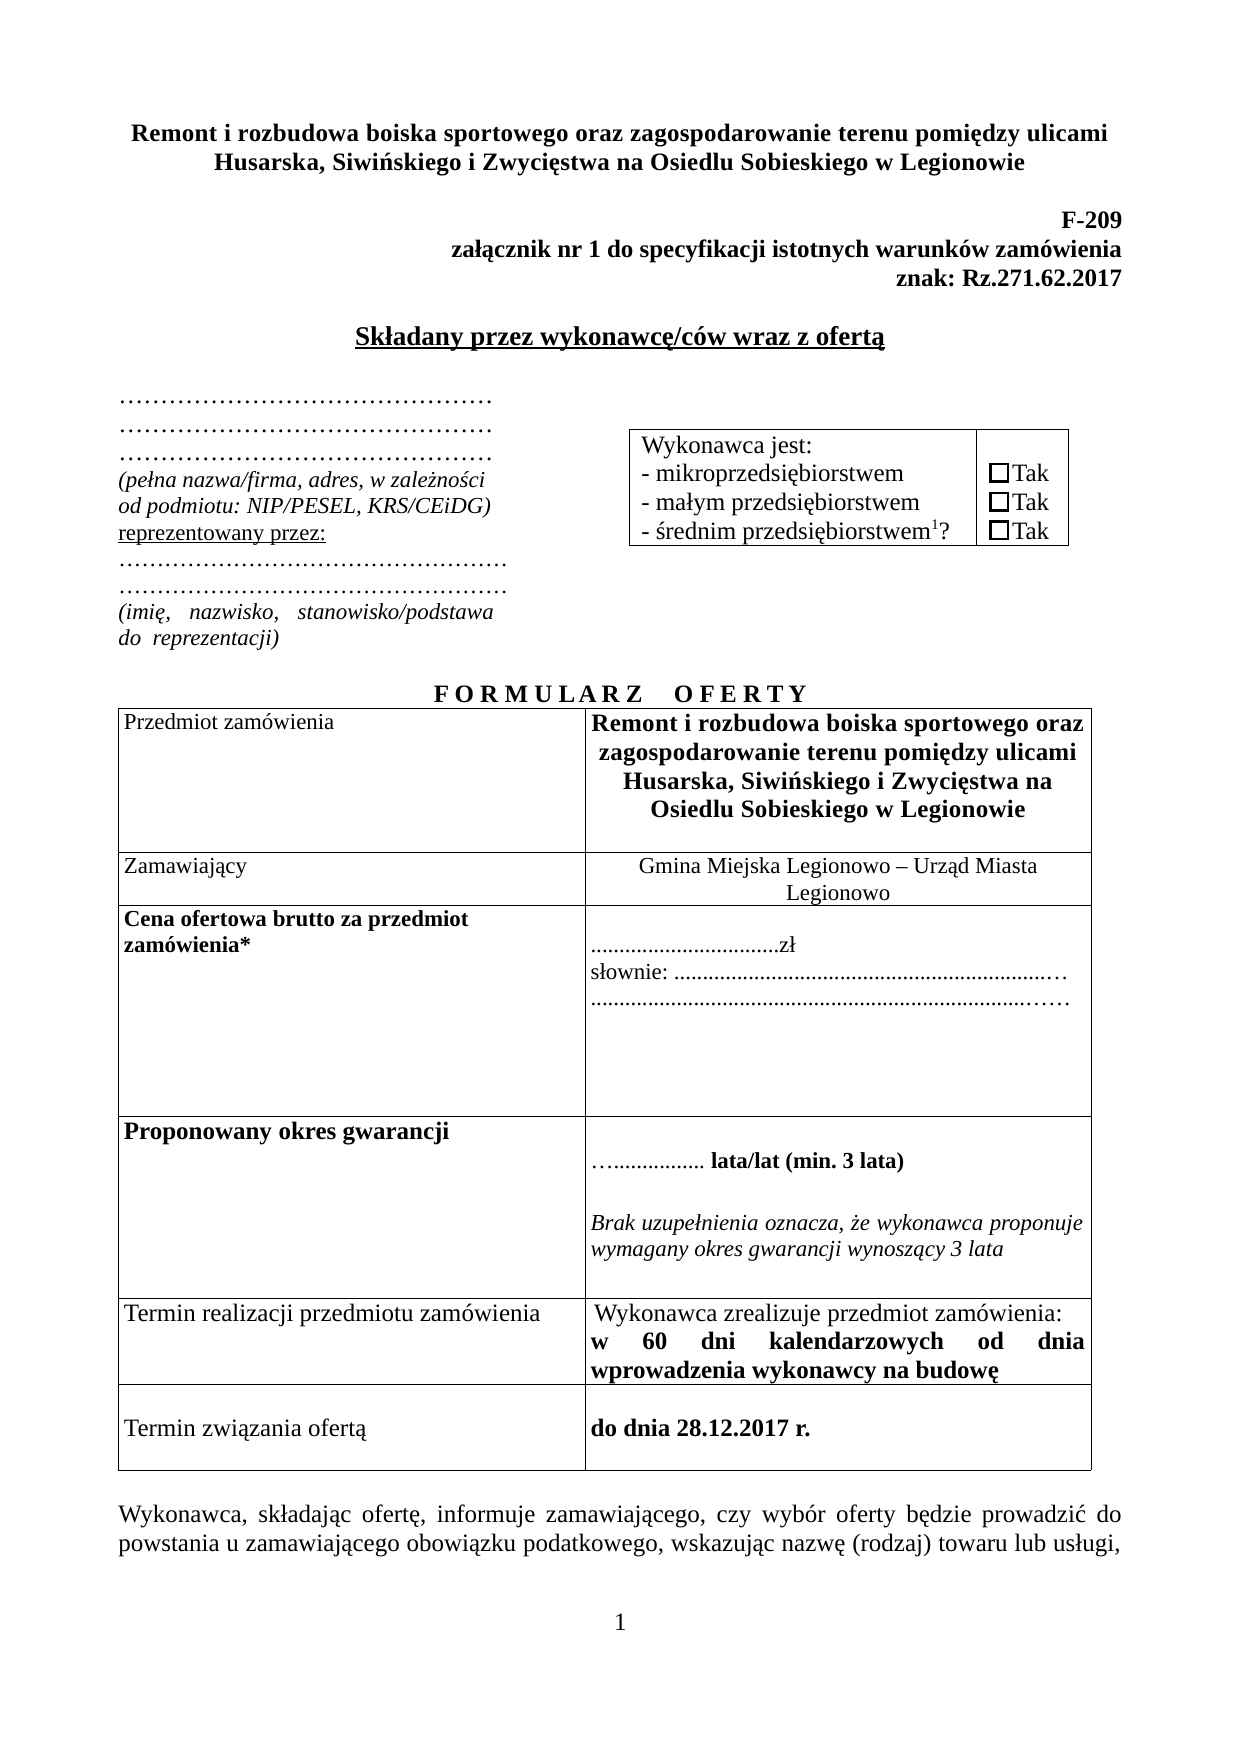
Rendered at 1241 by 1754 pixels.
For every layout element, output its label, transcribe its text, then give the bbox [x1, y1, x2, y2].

text Wykonawca, składając ofertę, informuje zamawiającego, czy wybór oferty będzie prowadzić do powstania u zamawiającego obowiązku podatkowego, wskazując nazwę (rodzaj) towaru lub usługi, [118, 1499, 1122, 1557]
text ……………………………………………………………………………………………………………………… [118, 380, 496, 466]
text F-209 [118, 205, 1122, 234]
table_cell Proponowany okres gwarancji [119, 1117, 585, 1297]
table_header Przedmiot zamówienia [119, 709, 585, 852]
table_cell do dnia 28.12.2017 r. [586, 1385, 1091, 1470]
table_cell .................................zł słownie: .................................................................… ............................................................................…… [586, 906, 1091, 1116]
text (imię, nazwisko, stanowisko/podstawa do reprezentacji) [118, 598, 496, 651]
text reprezentowany przez: [118, 519, 496, 545]
text znak: Rz.271.62.2017 [120, 263, 1122, 291]
table_cell Termin realizacji przedmiotu zamówienia [119, 1299, 585, 1384]
text [561, 400, 1151, 592]
text Składany przez wykonawcę/ców wraz z ofertą [118, 320, 1122, 351]
table_cell Wykonawca zrealizuje przedmiot zamówienia: w 60 dni kalendarzowych od dnia wprowadzenia wykonawcy na budowę [586, 1299, 1091, 1384]
table_cell Cena ofertowa brutto za przedmiot zamówienia* [119, 906, 585, 1116]
table_cell Gmina Miejska Legionowo – Urząd Miasta Legionowo [586, 853, 1091, 905]
table_cell …................ lata/lat (min. 3 lata) Brak uzupełnienia oznacza, że wykonawca proponuje wymagany okres gwarancji wynoszący 3 lata [586, 1117, 1091, 1297]
table_header Tak Tak Tak [977, 430, 1068, 545]
table_cell Termin związania ofertą [119, 1385, 585, 1470]
text ………………………………………………………………………………………… [118, 545, 514, 598]
text F O R M U L A R Z O F E R T Y [118, 679, 1122, 708]
table_header Remont i rozbudowa boiska sportowego oraz zagospodarowanie terenu pomiędzy ulicami Husarska, Siwińskiego i Zwycięstwa na Osiedlu Sobieskiego w Legionowie [586, 709, 1091, 852]
text załącznik nr 1 do specyfikacji istotnych warunków zamówienia [120, 234, 1122, 263]
table_cell Zamawiający [119, 853, 585, 905]
table_header Wykonawca jest: - mikroprzedsiębiorstwem - małym przedsiębiorstwem - średnim przedsiębiorstwem1? [630, 430, 976, 545]
text (pełna nazwa/firma, adres, w zależności od podmiotu: NIP/PESEL, KRS/CEiDG) [118, 466, 496, 519]
